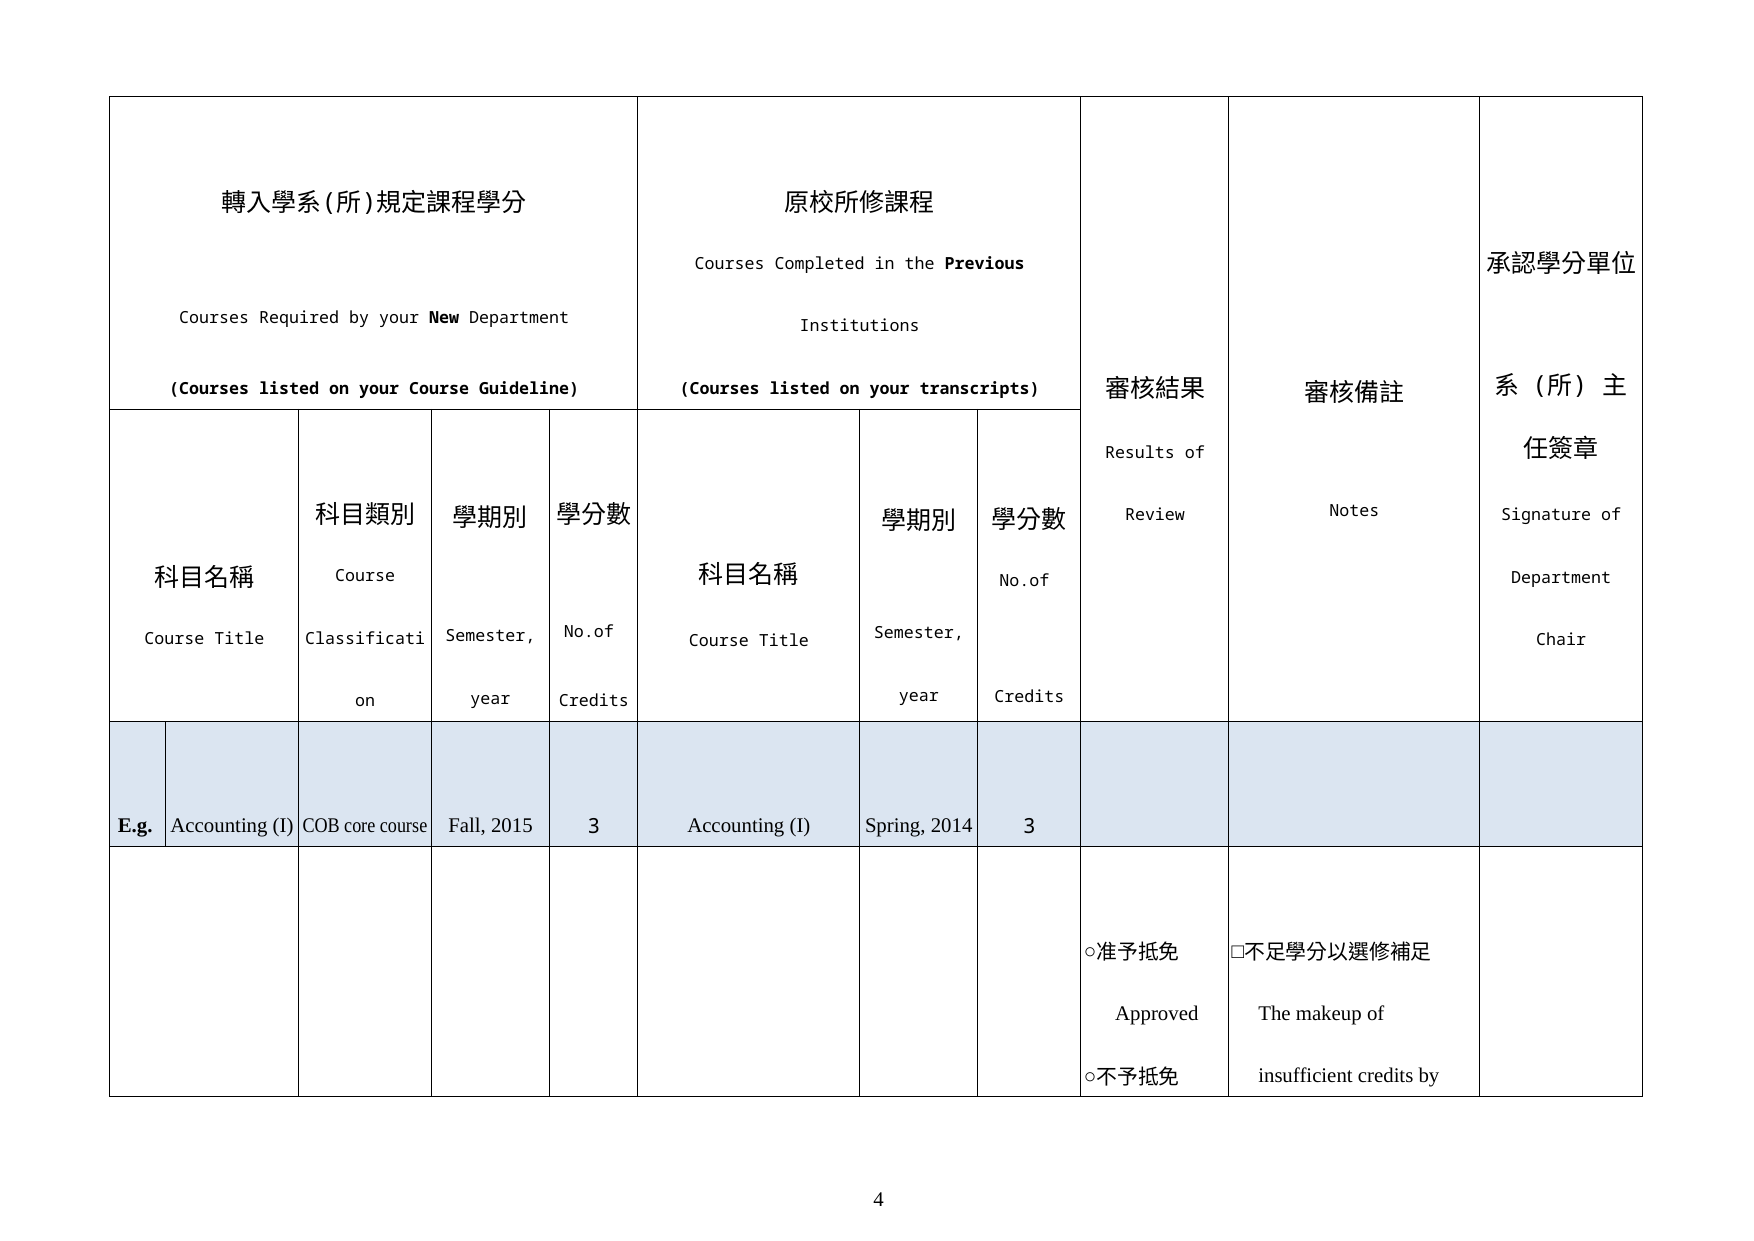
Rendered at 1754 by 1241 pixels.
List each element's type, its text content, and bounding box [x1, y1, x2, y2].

table_cell [1480, 722, 1642, 846]
table_cell Spring, 2014 [860, 722, 977, 846]
table_cell 3 [978, 722, 1080, 846]
table_cell [1081, 722, 1228, 846]
table_cell COB core course [299, 722, 431, 846]
table_cell Accounting (I) [638, 722, 859, 846]
table_cell [550, 847, 637, 1096]
table_cell [978, 847, 1080, 1096]
table_cell 科目名稱 Course Title [110, 410, 298, 721]
table_cell [110, 847, 298, 1096]
table_header 承認學分單位 系 (所) 主任簽章 Signature of Department Chair [1480, 97, 1642, 721]
table_cell 3 [550, 722, 637, 846]
table_cell ○准予抵免 Approved ○不予抵免 [1081, 847, 1228, 1096]
table_cell [1229, 722, 1479, 846]
table_cell □不足學分以選修補足 The makeup of insufficient credits by [1229, 847, 1479, 1096]
table_cell 學期別 Semester, year [432, 410, 549, 721]
table_cell 學分數 No.of Credits [978, 410, 1080, 721]
table_header 原校所修課程 Courses Completed in the Previous Institutions (Courses listed on your transcripts) [638, 97, 1080, 409]
table_cell [299, 847, 431, 1096]
table_header 審核備註 Notes [1229, 97, 1479, 721]
table_cell Accounting (I) [166, 722, 298, 846]
table_cell [1480, 847, 1642, 1096]
table_cell 科目類別 Course Classification [299, 410, 431, 721]
table_cell [860, 847, 977, 1096]
table_cell 科目名稱 Course Title [638, 410, 859, 721]
table_header 轉入學系(所)規定課程學分 Courses Required by your New Department (Courses listed on your Course Guideline) [110, 97, 637, 409]
table_cell [432, 847, 549, 1096]
table_cell Fall, 2015 [432, 722, 549, 846]
table_cell [638, 847, 859, 1096]
table_header 審核結果 Results of Review [1081, 97, 1228, 721]
table_cell 學分數 No.of Credits [550, 410, 637, 721]
table_cell E.g. [110, 722, 165, 846]
table_cell 學期別 Semester, year [860, 410, 977, 721]
